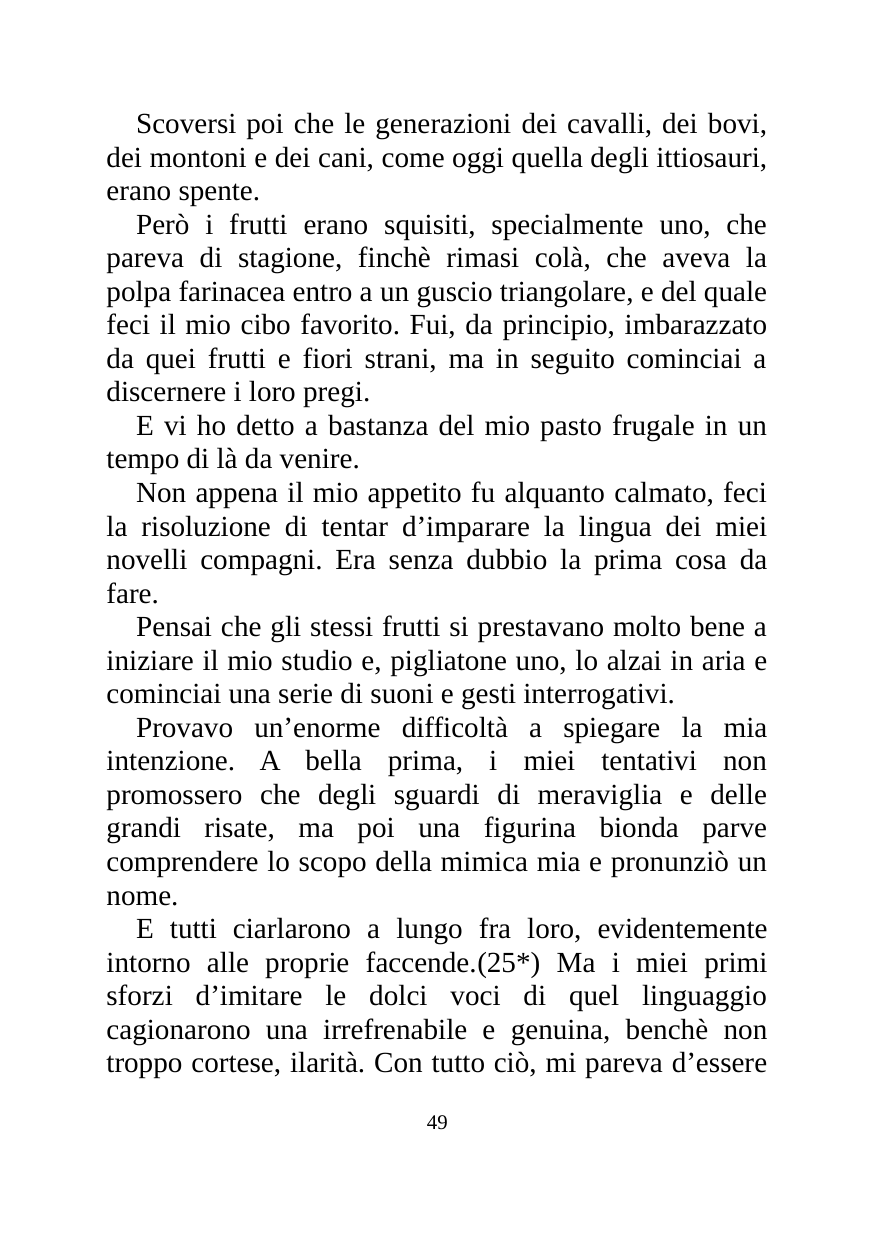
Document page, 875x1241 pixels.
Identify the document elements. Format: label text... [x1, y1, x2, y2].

text E tutti ciarlarono a lungo fra loro, evidentemente intorno alle proprie faccende.(25*) Ma i miei primi sforzi d’imitare le dolci voci di quel linguaggio cagionarono una irrefrenabile e genuina, benchè non troppo cortese, ilarità. Con tutto ciò, mi pareva d’essere [106, 911, 768, 1079]
text E vi ho detto a bastanza del mio pasto frugale in un tempo di là da venire. [106, 408, 768, 475]
text Scoversi poi che le generazioni dei cavalli, dei bovi, dei montoni e dei cani, come oggi quella degli ittiosauri, erano spente. [106, 106, 768, 207]
text Non appena il mio appetito fu alquanto calmato, feci la risoluzione di tentar d’imparare la lingua dei miei novelli compagni. Era senza dubbio la prima cosa da fare. [106, 475, 768, 609]
text Provavo un’enorme difficoltà a spiegare la mia intenzione. A bella prima, i miei tentativi non promossero che degli sguardi di meraviglia e delle grandi risate, ma poi una figurina bionda parve comprendere lo scopo della mimica mia e pronunziò un nome. [106, 710, 768, 911]
text Però i frutti erano squisiti, specialmente uno, che pareva di stagione, finchè rimasi colà, che aveva la polpa farinacea entro a un guscio triangolare, e del quale feci il mio cibo favorito. Fui, da principio, imbarazzato da quei frutti e fiori strani, ma in seguito cominciai a discernere i loro pregi. [106, 207, 768, 408]
text Pensai che gli stessi frutti si prestavano molto bene a iniziare il mio studio e, pigliatone uno, lo alzai in aria e cominciai una serie di suoni e gesti interrogativi. [106, 609, 768, 710]
